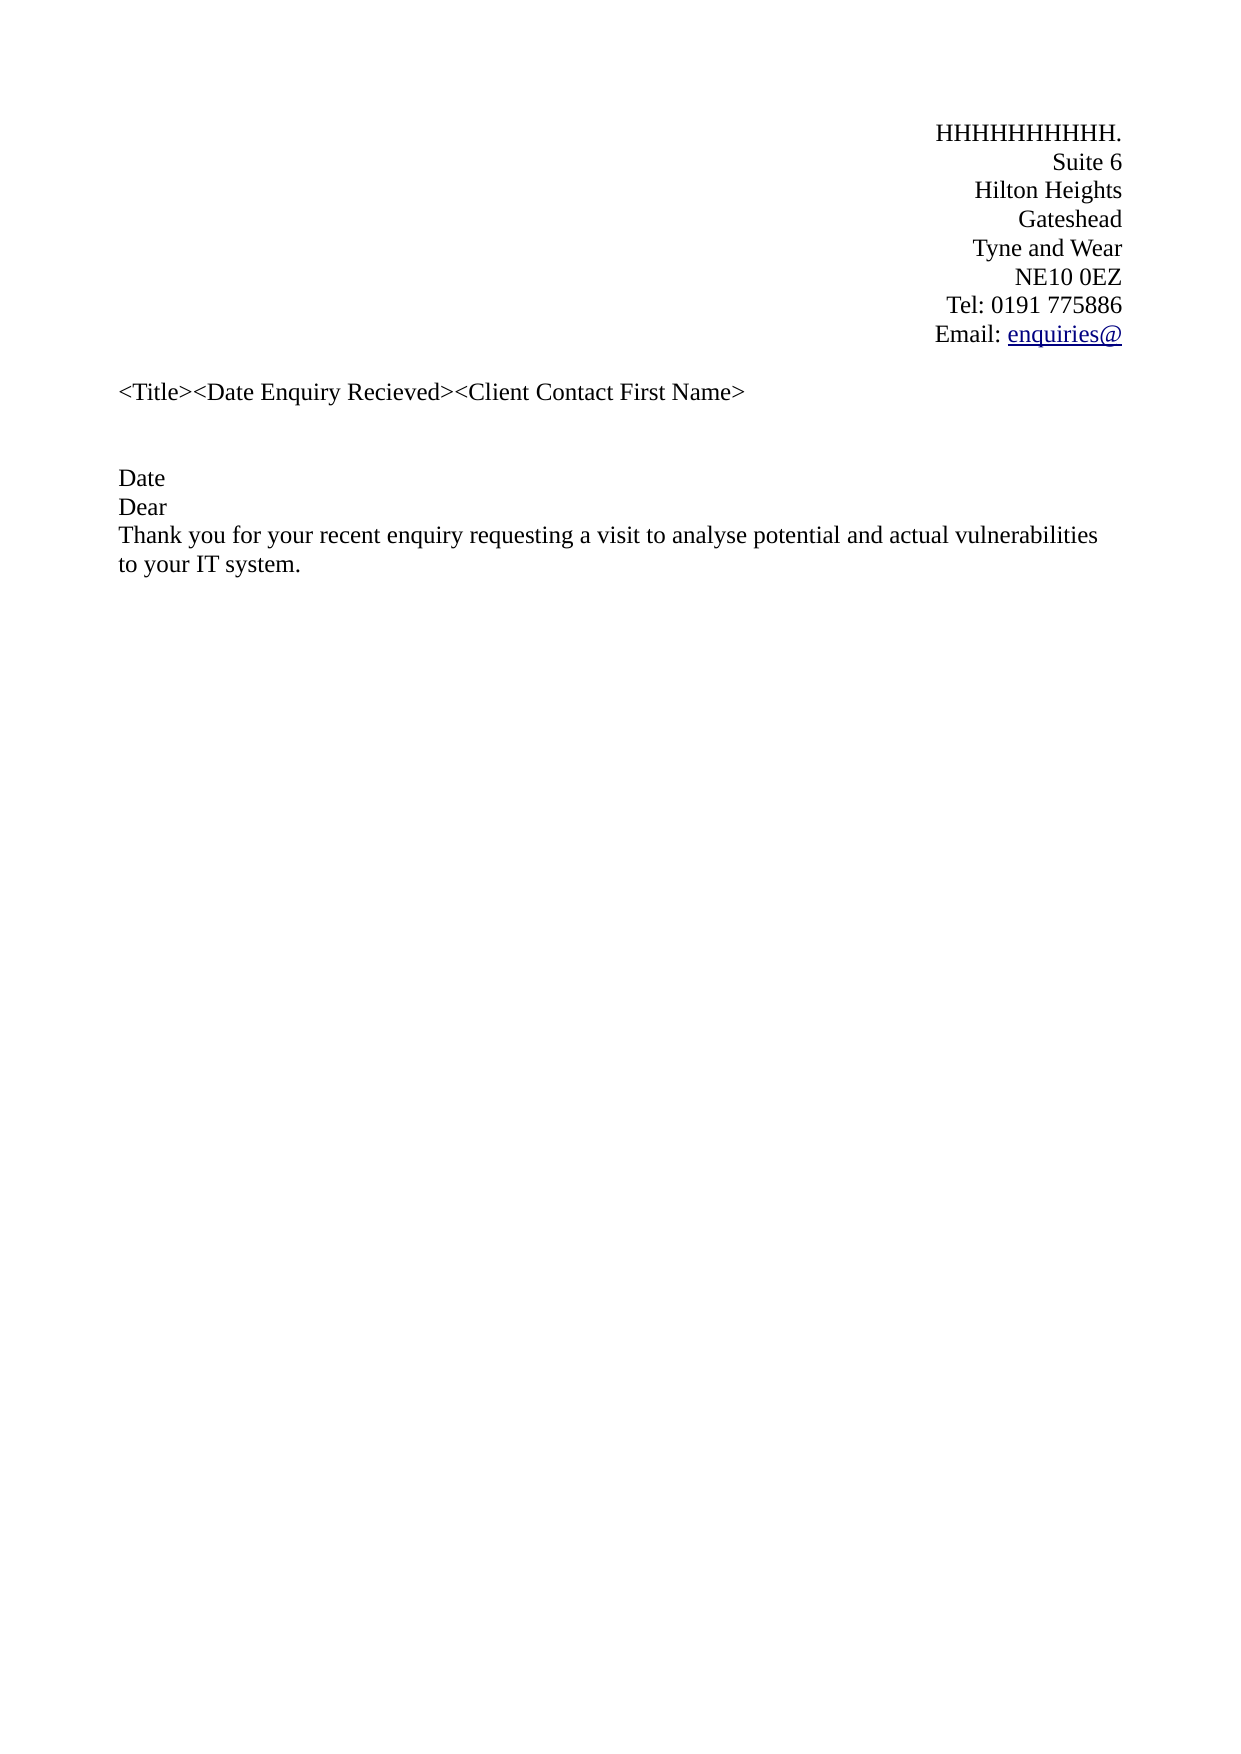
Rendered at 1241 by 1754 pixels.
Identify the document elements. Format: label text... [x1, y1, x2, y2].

text NE10 0EZ [118, 262, 1122, 291]
text <Title><Date Enquiry Recieved><Client Contact First Name> [118, 377, 1122, 406]
text Thank you for your recent enquiry requesting a visit to analyse potential and actual vulnerabilities [118, 521, 1122, 549]
text HHHHHHHHHH. [118, 118, 1122, 147]
text Date [118, 463, 1122, 492]
text Dear [118, 492, 1122, 521]
text Gateshead [118, 204, 1122, 233]
text Suite 6 [118, 147, 1122, 176]
text to your IT system. [118, 549, 1122, 578]
text Tel: 0191 775886 [118, 291, 1122, 319]
text Tyne and Wear [118, 233, 1122, 262]
text Hilton Heights [118, 176, 1122, 204]
text Email: enquiries@ [118, 319, 1122, 348]
